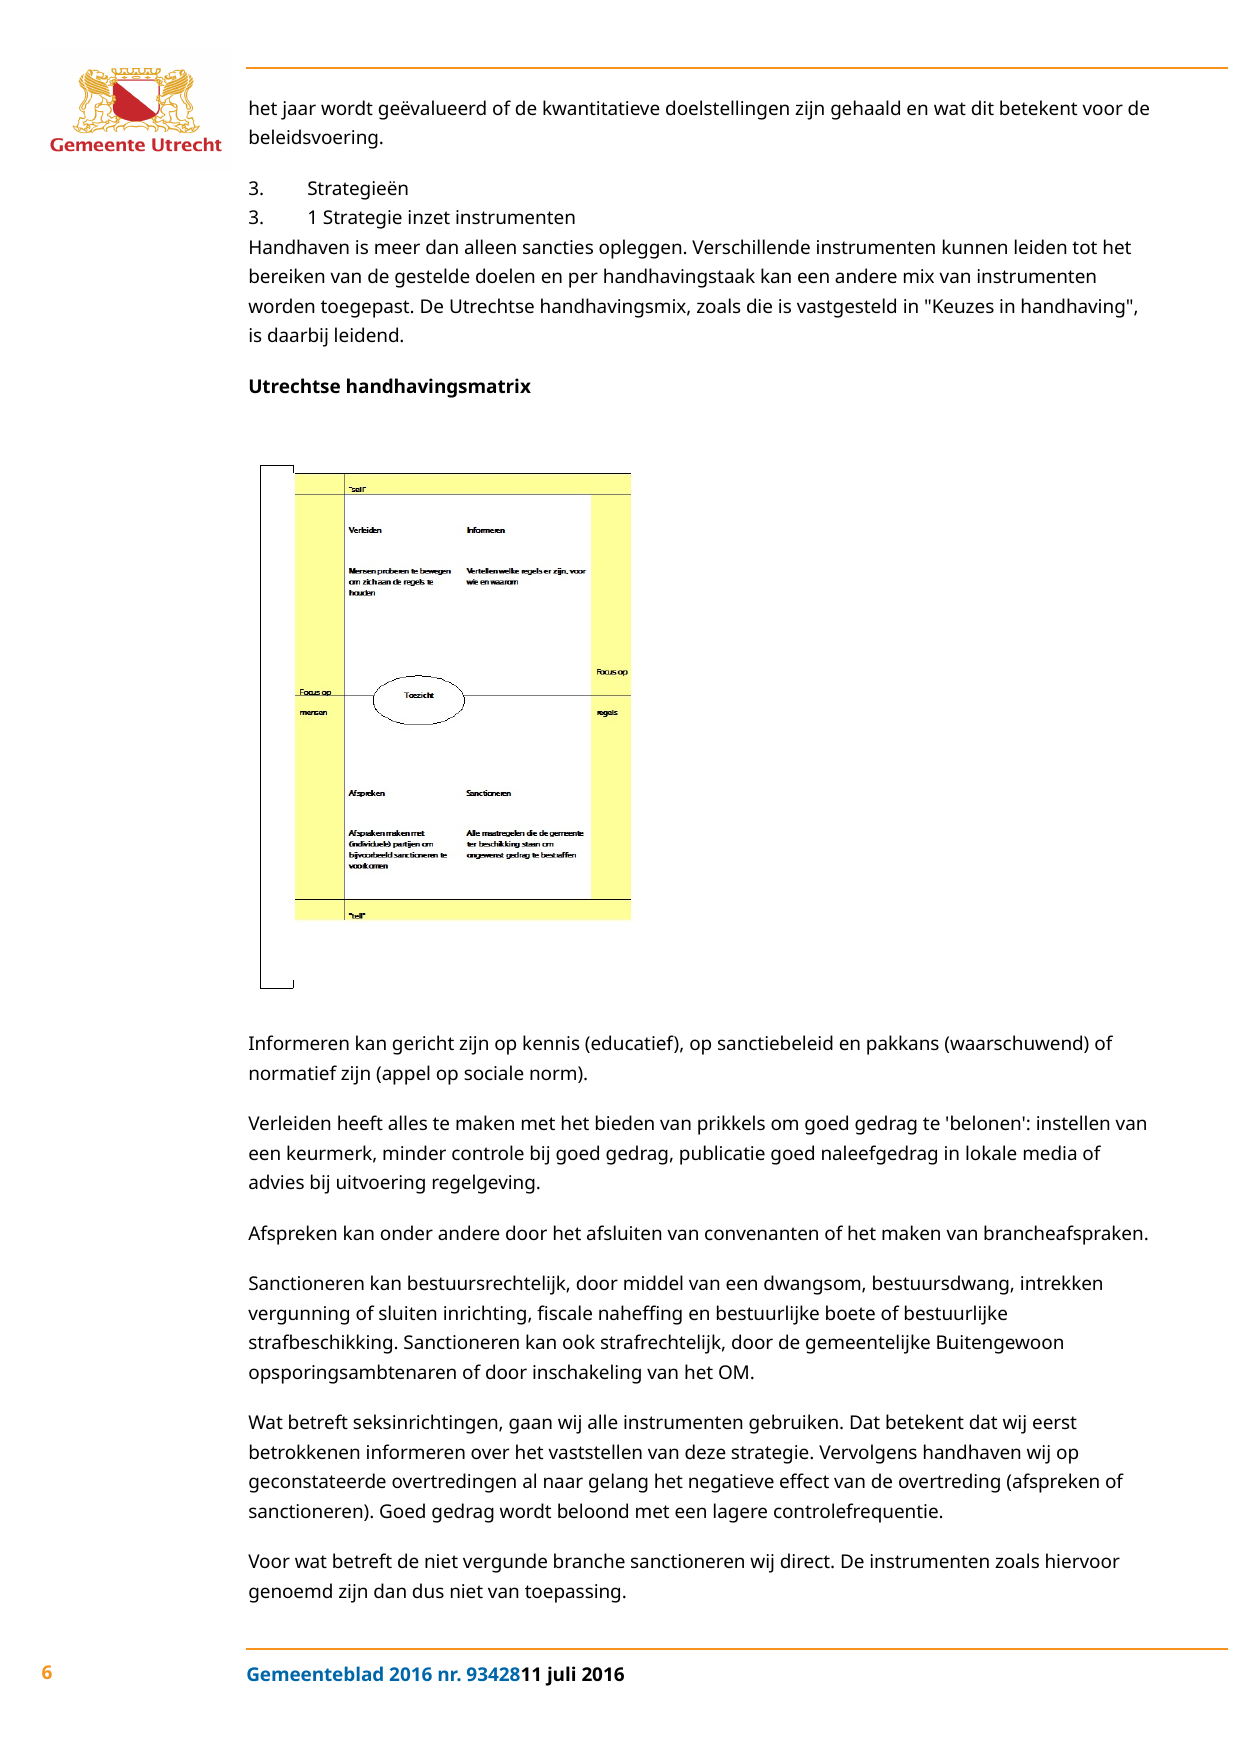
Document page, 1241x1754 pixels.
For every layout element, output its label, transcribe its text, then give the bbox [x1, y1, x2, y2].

list 1 Strategie inzet instrumenten [248, 204, 1152, 230]
list Strategieën [248, 175, 1152, 201]
picture [268, 473, 1173, 980]
text Handhaven is meer dan alleen sancties opleggen. Verschillende instrumenten kunnen leiden tot het bereiken van de gestelde doelen en per handhavingstaak kan een andere mix van instrumenten worden toegepast. De Utrechtse handhavingsmix, zoals die is vastgesteld in "Keuzes in handhaving", is daarbij leidend. [248, 234, 1152, 348]
text Voor wat betreft de niet vergunde branche sanctioneren wij direct. De instrumenten zoals hiervoor genoemd zijn dan dus niet van toepassing. [248, 1549, 1152, 1604]
text het jaar wordt geëvalueerd of de kwantitatieve doelstellingen zijn gehaald en wat dit betekent voor de beleidsvoering. [248, 95, 1152, 150]
text Sanctioneren kan bestuursrechtelijk, door middel van een dwangsom, bestuursdwang, intrekken vergunning of sluiten inrichting, fiscale naheffing en bestuurlijke boete of bestuurlijke strafbeschikking. Sanctioneren kan ook strafrechtelijk, door de gemeentelijke Buitengewoon opsporingsambtenaren of door inschakeling van het OM. [248, 1270, 1152, 1385]
text Afspreken kan onder andere door het afsluiten van convenanten of het maken van brancheafspraken. [248, 1220, 1152, 1246]
text Informeren kan gericht zijn op kennis (educatief), op sanctiebeleid en pakkans (waarschuwend) of normatief zijn (appel op sociale norm). [248, 1030, 1152, 1086]
text Wat betreft seksinrichtingen, gaan wij alle instrumenten gebruiken. Dat betekent dat wij eerst betrokkenen informeren over het vaststellen van deze strategie. Vervolgens handhaven wij op geconstateerde overtredingen al naar gelang het negatieve effect van de overtreding (afspreken of sanctioneren). Goed gedrag wordt beloond met een lagere controlefrequentie. [248, 1409, 1152, 1524]
text Utrechtse handhavingsmatrix [248, 373, 1152, 399]
picture [41, 47, 231, 172]
text Verleiden heeft alles te maken met het bieden van prikkels om goed gedrag te 'belonen': instellen van een keurmerk, minder controle bij goed gedrag, publicatie goed naleefgedrag in lokale media of advies bij uitvoering regelgeving. [248, 1110, 1152, 1195]
table_header [248, 424, 474, 449]
